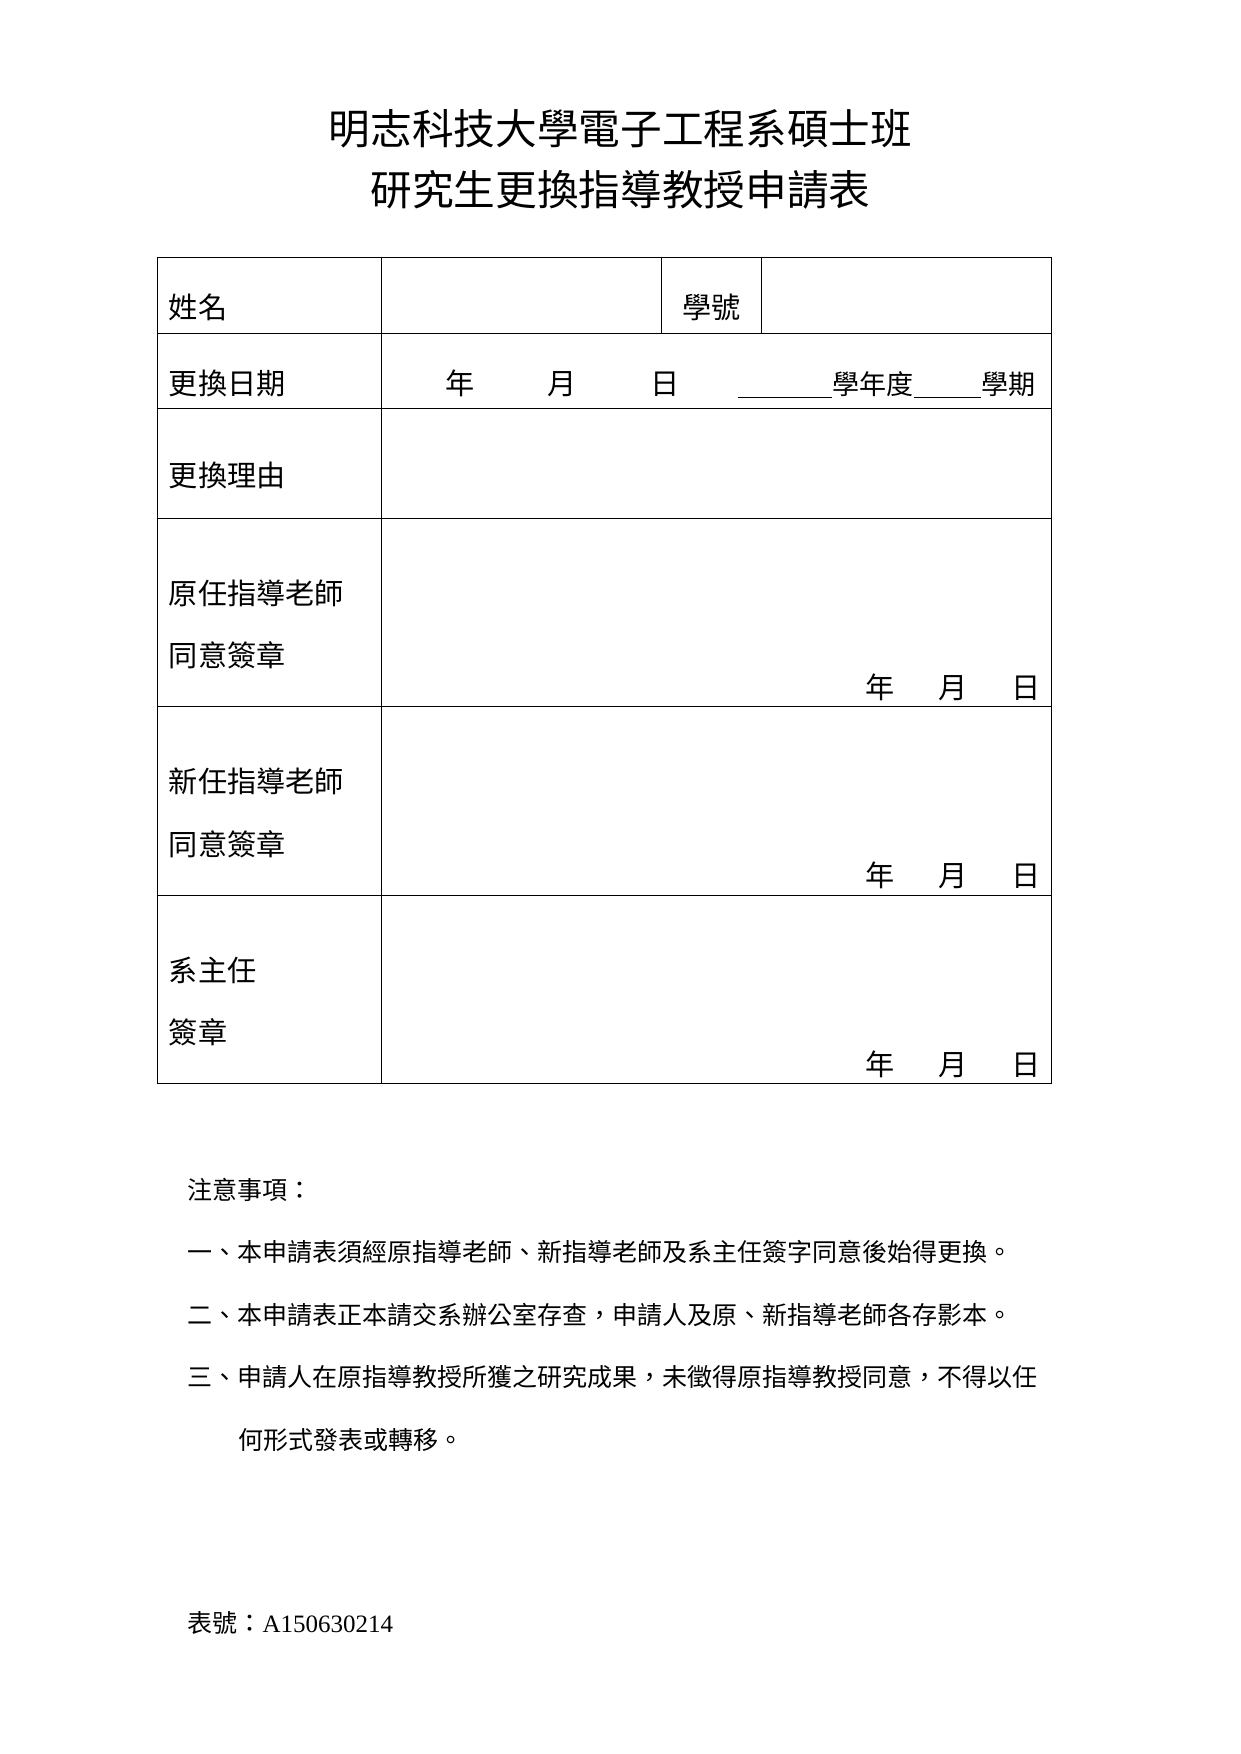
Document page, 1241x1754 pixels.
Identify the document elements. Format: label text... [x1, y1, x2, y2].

text 注意事項： [187, 1147, 1106, 1209]
table_header 學號 [662, 258, 761, 333]
table_header [382, 258, 661, 333]
table_cell 更換理由 [158, 409, 381, 518]
text 二、本申請表正本請交系辦公室存查，申請人及原、新指導老師各存影本。 [187, 1272, 1053, 1334]
table_cell 年 月 日 [382, 707, 1051, 895]
table_cell [382, 409, 1051, 518]
text 明志科技大學電子工程系碩士班 [187, 96, 1053, 157]
text 三、申請人在原指導教授所獲之研究成果，未徵得原指導教授同意，不得以任何形式發表或轉移。 [187, 1334, 1053, 1459]
table_cell 年 月 日 學年度 學期 [382, 334, 1051, 408]
table_header [762, 258, 1051, 333]
text 研究生更換指導教授申請表 [187, 157, 1053, 217]
table_cell 原任指導老師 同意簽章 [158, 519, 381, 706]
table_cell 更換日期 [158, 334, 381, 408]
table_cell 系主任 簽章 [158, 896, 381, 1083]
text 一、本申請表須經原指導老師、新指導老師及系主任簽字同意後始得更換。 [187, 1209, 1053, 1272]
table_cell 年 月 日 [382, 896, 1051, 1083]
table_header 姓名 [158, 258, 381, 333]
table_cell 年 月 日 [382, 519, 1051, 706]
table_cell 新任指導老師 同意簽章 [158, 707, 381, 895]
